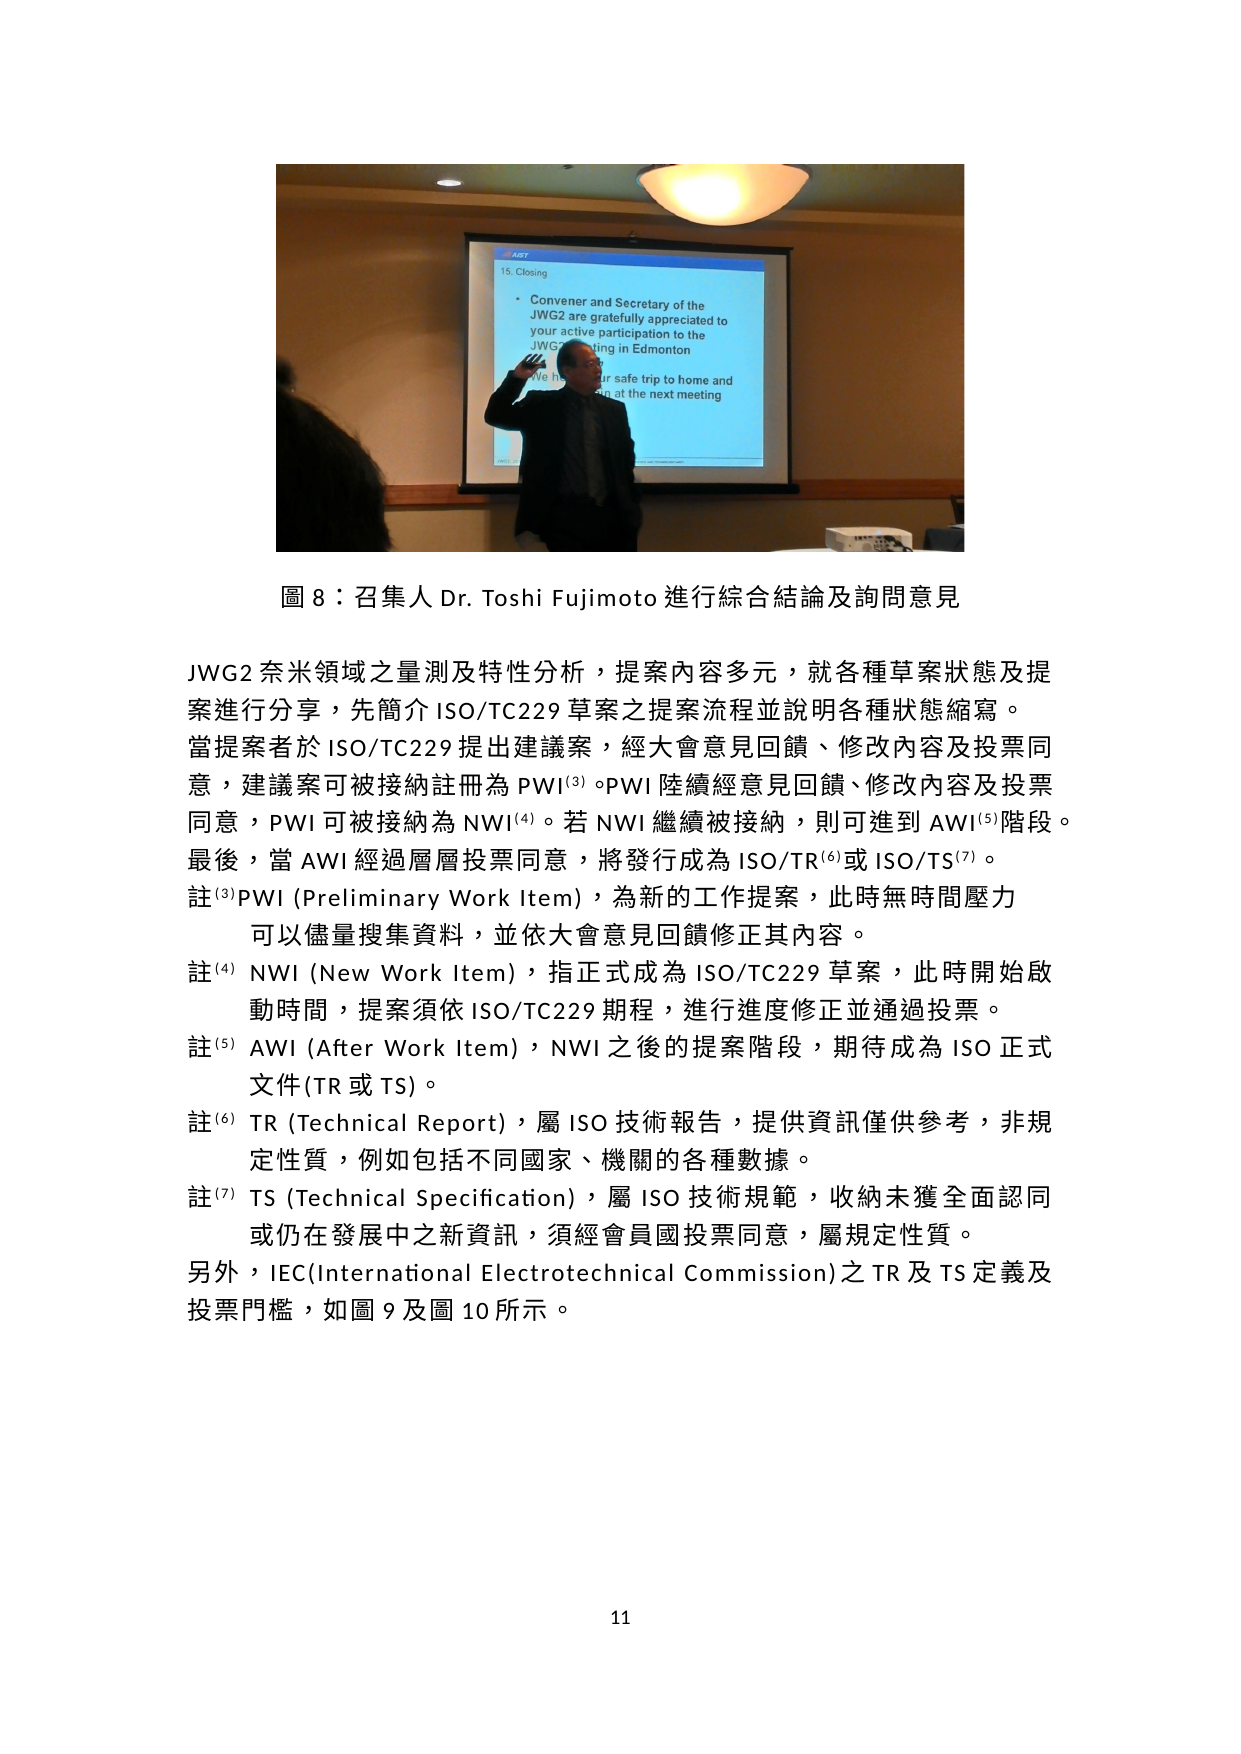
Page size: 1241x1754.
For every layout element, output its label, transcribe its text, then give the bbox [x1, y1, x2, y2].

text JWG2奈米領域之量測及特性分析，提案內容多元，就各種草案狀態及提案進行分享，先簡介ISO/TC229草案之提案流程並說明各種狀態縮寫。 [187, 652, 1053, 727]
text 註(4) NWI (New Work Item)，指正式成為ISO/TC229草案，此時開始啟動時間，提案須依ISO/TC229期程，進行進度修正並通過投票。 [187, 952, 1053, 1027]
text 可以儘量搜集資料，並依大會意見回饋修正其內容。 [187, 914, 1053, 952]
picture [276, 164, 965, 552]
text 註(6) TR (Technical Report)，屬ISO技術報告，提供資訊僅供參考，非規定性質，例如包括不同國家、機關的各種數據。 [187, 1102, 1053, 1177]
text 註(3) PWI (Preliminary Work Item)，為新的工作提案，此時無時間壓力 [187, 877, 1053, 914]
text 註(5) AWI (After Work Item)，NWI之後的提案階段，期待成為ISO正式文件(TR或TS)。 [187, 1027, 1053, 1102]
text 圖8：召集人Dr. Toshi Fujimoto進行綜合結論及詢問意見 [187, 577, 1053, 614]
text 另外，IEC(International Electrotechnical Commission)之TR及TS定義及投票門檻，如圖9及圖10所示。 [187, 1252, 1053, 1327]
text 註(7) TS (Technical Specification)，屬ISO技術規範，收納未獲全面認同或仍在發展中之新資訊，須經會員國投票同意，屬規定性質。 [187, 1177, 1053, 1252]
text 當提案者於ISO/TC229提出建議案，經大會意見回饋、修改內容及投票同意，建議案可被接納註冊為PWI(3)。PWI陸續經意見回饋、修改內容及投票同意，PWI可被接納為NWI(4)。若NWI繼續被接納，則可進到AWI(5)階段。最後，當AWI經過層層投票同意，將發行成為ISO/TR(6)或ISO/TS(7)。 [187, 727, 1053, 877]
